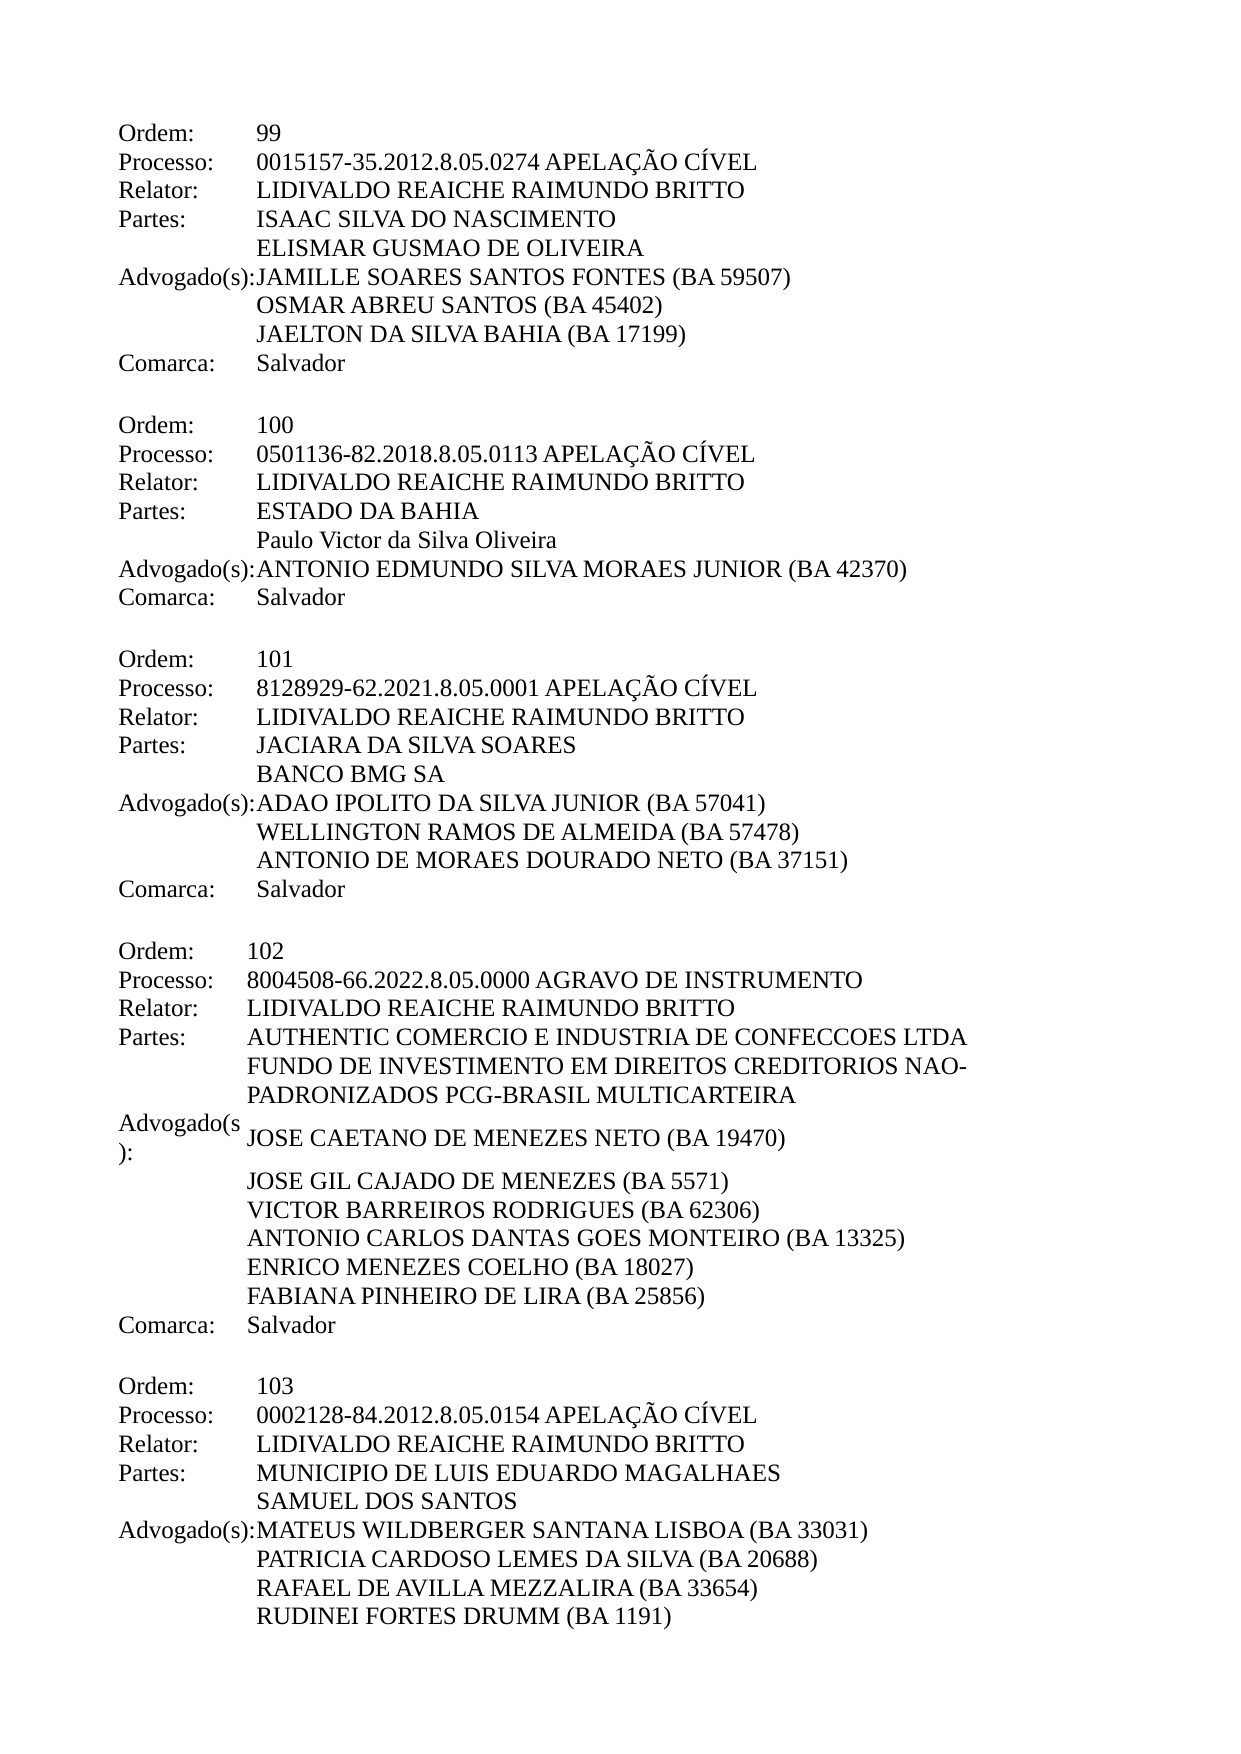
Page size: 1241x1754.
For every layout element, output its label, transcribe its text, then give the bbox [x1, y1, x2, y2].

table_cell LIDIVALDO REAICHE RAIMUNDO BRITTO [256, 702, 853, 730]
table_cell Partes: [118, 730, 256, 759]
table_cell LIDIVALDO REAICHE RAIMUNDO BRITTO [256, 1429, 877, 1458]
table_cell Advogado(s): [118, 554, 256, 582]
table_cell [118, 1224, 247, 1252]
table_cell Relator: [118, 994, 247, 1022]
table_cell JAMILLE SOARES SANTOS FONTES (BA 59507) [256, 262, 795, 291]
table_cell [118, 525, 256, 554]
table_cell Processo: [118, 147, 256, 176]
table_header 102 [247, 936, 1122, 965]
table_cell 0002128-84.2012.8.05.0154 APELAÇÃO CÍVEL [256, 1400, 877, 1429]
table_cell Advogado(s): [118, 788, 256, 817]
table_cell Processo: [118, 673, 256, 702]
table_cell PATRICIA CARDOSO LEMES DA SILVA (BA 20688) [256, 1544, 877, 1573]
table_cell JAELTON DA SILVA BAHIA (BA 17199) [256, 319, 795, 348]
table_header Ordem: [118, 1371, 256, 1400]
table_cell Partes: [118, 204, 256, 233]
table_cell Advogado(s): [118, 262, 256, 291]
table_cell ANTONIO EDMUNDO SILVA MORAES JUNIOR (BA 42370) [256, 554, 913, 582]
table_cell ISAAC SILVA DO NASCIMENTO [256, 204, 795, 233]
table_cell 0501136-82.2018.8.05.0113 APELAÇÃO CÍVEL [256, 439, 913, 467]
table_cell Comarca: [118, 874, 256, 903]
table_header 103 [256, 1371, 877, 1400]
table_cell Comarca: [118, 348, 256, 377]
table_cell 0015157-35.2012.8.05.0274 APELAÇÃO CÍVEL [256, 147, 795, 176]
table_cell ESTADO DA BAHIA [256, 496, 913, 525]
table_cell VICTOR BARREIROS RODRIGUES (BA 62306) [247, 1195, 1122, 1223]
table_header Ordem: [118, 118, 256, 147]
table_cell AUTHENTIC COMERCIO E INDUSTRIA DE CONFECCOES LTDA [247, 1022, 1122, 1051]
table_cell [118, 1601, 256, 1630]
table_header 99 [256, 118, 795, 147]
table_header Ordem: [118, 936, 247, 965]
table_cell 8128929-62.2021.8.05.0001 APELAÇÃO CÍVEL [256, 673, 853, 702]
table_cell [118, 1195, 247, 1223]
table_cell [118, 1281, 247, 1310]
table_cell RAFAEL DE AVILLA MEZZALIRA (BA 33654) [256, 1573, 877, 1601]
table_cell LIDIVALDO REAICHE RAIMUNDO BRITTO [256, 176, 795, 204]
table_cell [118, 759, 256, 788]
table_cell WELLINGTON RAMOS DE ALMEIDA (BA 57478) [256, 817, 853, 845]
table_cell Processo: [118, 1400, 256, 1429]
table_cell FUNDO DE INVESTIMENTO EM DIREITOS CREDITORIOS NAO-PADRONIZADOS PCG-BRASIL MULTICARTEIRA [247, 1051, 1122, 1108]
table_cell Processo: [118, 439, 256, 467]
table_cell [118, 233, 256, 262]
table_cell [118, 1166, 247, 1195]
table_cell ANTONIO CARLOS DANTAS GOES MONTEIRO (BA 13325) [247, 1224, 1122, 1252]
table_cell Relator: [118, 468, 256, 496]
table_cell [118, 817, 256, 845]
table_cell [118, 291, 256, 319]
table_cell Partes: [118, 1022, 247, 1051]
table_cell Paulo Victor da Silva Oliveira [256, 525, 913, 554]
table_cell Comarca: [118, 583, 256, 611]
table_cell Processo: [118, 965, 247, 993]
table_cell LIDIVALDO REAICHE RAIMUNDO BRITTO [256, 468, 913, 496]
table_cell Advogado(s): [118, 1109, 247, 1166]
table_header 101 [256, 644, 853, 673]
table_cell ENRICO MENEZES COELHO (BA 18027) [247, 1252, 1122, 1281]
table_cell Salvador [256, 583, 913, 611]
table_cell ANTONIO DE MORAES DOURADO NETO (BA 37151) [256, 845, 853, 874]
table_cell OSMAR ABREU SANTOS (BA 45402) [256, 291, 795, 319]
table_cell Partes: [118, 496, 256, 525]
table_cell JOSE CAETANO DE MENEZES NETO (BA 19470) [247, 1109, 1122, 1166]
table_cell SAMUEL DOS SANTOS [256, 1486, 877, 1515]
table_cell Relator: [118, 1429, 256, 1458]
table_cell Relator: [118, 702, 256, 730]
table_cell MUNICIPIO DE LUIS EDUARDO MAGALHAES [256, 1458, 877, 1486]
table_header 100 [256, 410, 913, 439]
table_cell JACIARA DA SILVA SOARES [256, 730, 853, 759]
table_cell [118, 1486, 256, 1515]
table_cell Comarca: [118, 1310, 247, 1338]
table_cell [118, 319, 256, 348]
table_cell RUDINEI FORTES DRUMM (BA 1191) [256, 1601, 877, 1630]
table_cell FABIANA PINHEIRO DE LIRA (BA 25856) [247, 1281, 1122, 1310]
table_cell ADAO IPOLITO DA SILVA JUNIOR (BA 57041) [256, 788, 853, 817]
table_cell Partes: [118, 1458, 256, 1486]
table_cell 8004508-66.2022.8.05.0000 AGRAVO DE INSTRUMENTO [247, 965, 1122, 993]
table_cell [118, 1544, 256, 1573]
table_cell [118, 1573, 256, 1601]
table_cell [118, 1252, 247, 1281]
table_cell JOSE GIL CAJADO DE MENEZES (BA 5571) [247, 1166, 1122, 1195]
table_cell LIDIVALDO REAICHE RAIMUNDO BRITTO [247, 994, 1122, 1022]
table_cell [118, 1051, 247, 1108]
table_cell ELISMAR GUSMAO DE OLIVEIRA [256, 233, 795, 262]
table_cell Salvador [256, 874, 853, 903]
table_cell Salvador [247, 1310, 1122, 1338]
table_cell Salvador [256, 348, 795, 377]
table_cell MATEUS WILDBERGER SANTANA LISBOA (BA 33031) [256, 1515, 877, 1544]
table_cell BANCO BMG SA [256, 759, 853, 788]
table_cell Advogado(s): [118, 1515, 256, 1544]
table_cell Relator: [118, 176, 256, 204]
table_header Ordem: [118, 644, 256, 673]
table_cell [118, 845, 256, 874]
table_header Ordem: [118, 410, 256, 439]
